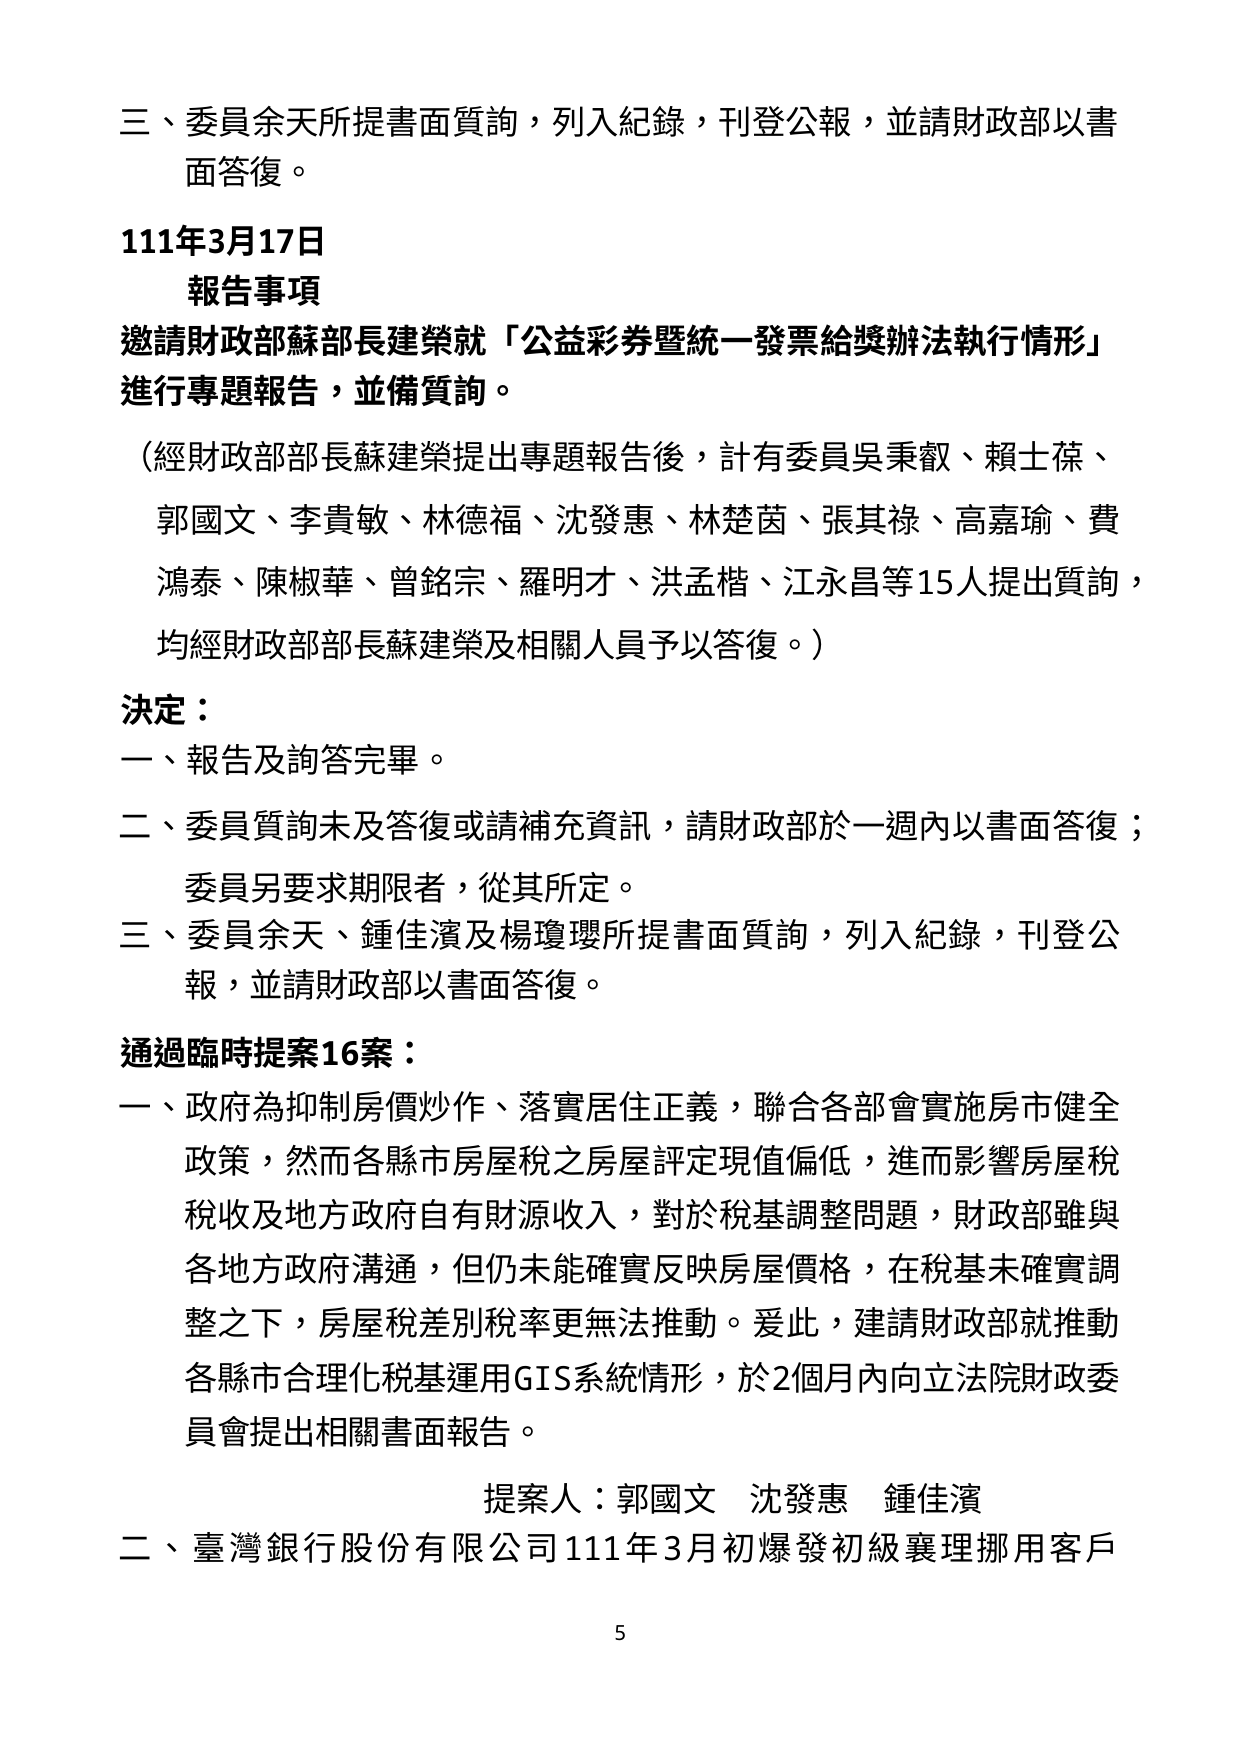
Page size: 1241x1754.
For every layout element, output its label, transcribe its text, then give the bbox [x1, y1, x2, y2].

text 提案人：郭國文 沈發惠 鍾佳濱 [483, 1455, 1120, 1517]
text 三、委員余天所提書面質詢，列入紀錄，刊登公報，並請財政部以書面答復。 [118, 94, 1120, 194]
text 三、委員余天、鍾佳濱及楊瓊瓔所提書面質詢，列入紀錄，刊登公報，並請財政部以書面答復。 [118, 907, 1120, 1007]
text 二、委員質詢未及答復或請補充資訊，請財政部於一週內以書面答復；委員另要求期限者，從其所定。 [119, 782, 1120, 907]
text 一、報告及詢答完畢。 [120, 732, 1120, 782]
text 報告事項 [187, 263, 1120, 313]
text 通過臨時提案16案： [120, 1026, 1120, 1076]
text （經財政部部長蘇建榮提出專題報告後，計有委員吳秉叡、賴士葆、郭國文、李貴敏、林德福、沈發惠、林楚茵、張其祿、高嘉瑜、費鴻泰、陳椒華、曾銘宗、羅明才、洪孟楷、江永昌等15人提出質詢，均經財政部部長蘇建榮及相關人員予以答復。） [120, 413, 1120, 663]
text 111年3月17日 [120, 213, 1120, 263]
text 二、臺灣銀行股份有限公司111年3月初爆發初級襄理挪用客戶 [118, 1517, 1120, 1572]
text 決定： [120, 682, 1120, 732]
text 邀請財政部蘇部長建榮就「公益彩券暨統一發票給獎辦法執行情形」進行專題報告，並備質詢。 [120, 313, 1120, 413]
text 一、政府為抑制房價炒作、落實居住正義，聯合各部會實施房市健全政策，然而各縣市房屋稅之房屋評定現值偏低，進而影響房屋稅稅收及地方政府自有財源收入，對於稅基調整問題，財政部雖與各地方政府溝通，但仍未能確實反映房屋價格，在稅基未確實調整之下，房屋稅差別稅率更無法推動。爰此，建請財政部就推動各縣市合理化税基運用GIS系統情形，於2個月內向立法院財政委員會提出相關書面報告。 [118, 1076, 1120, 1455]
